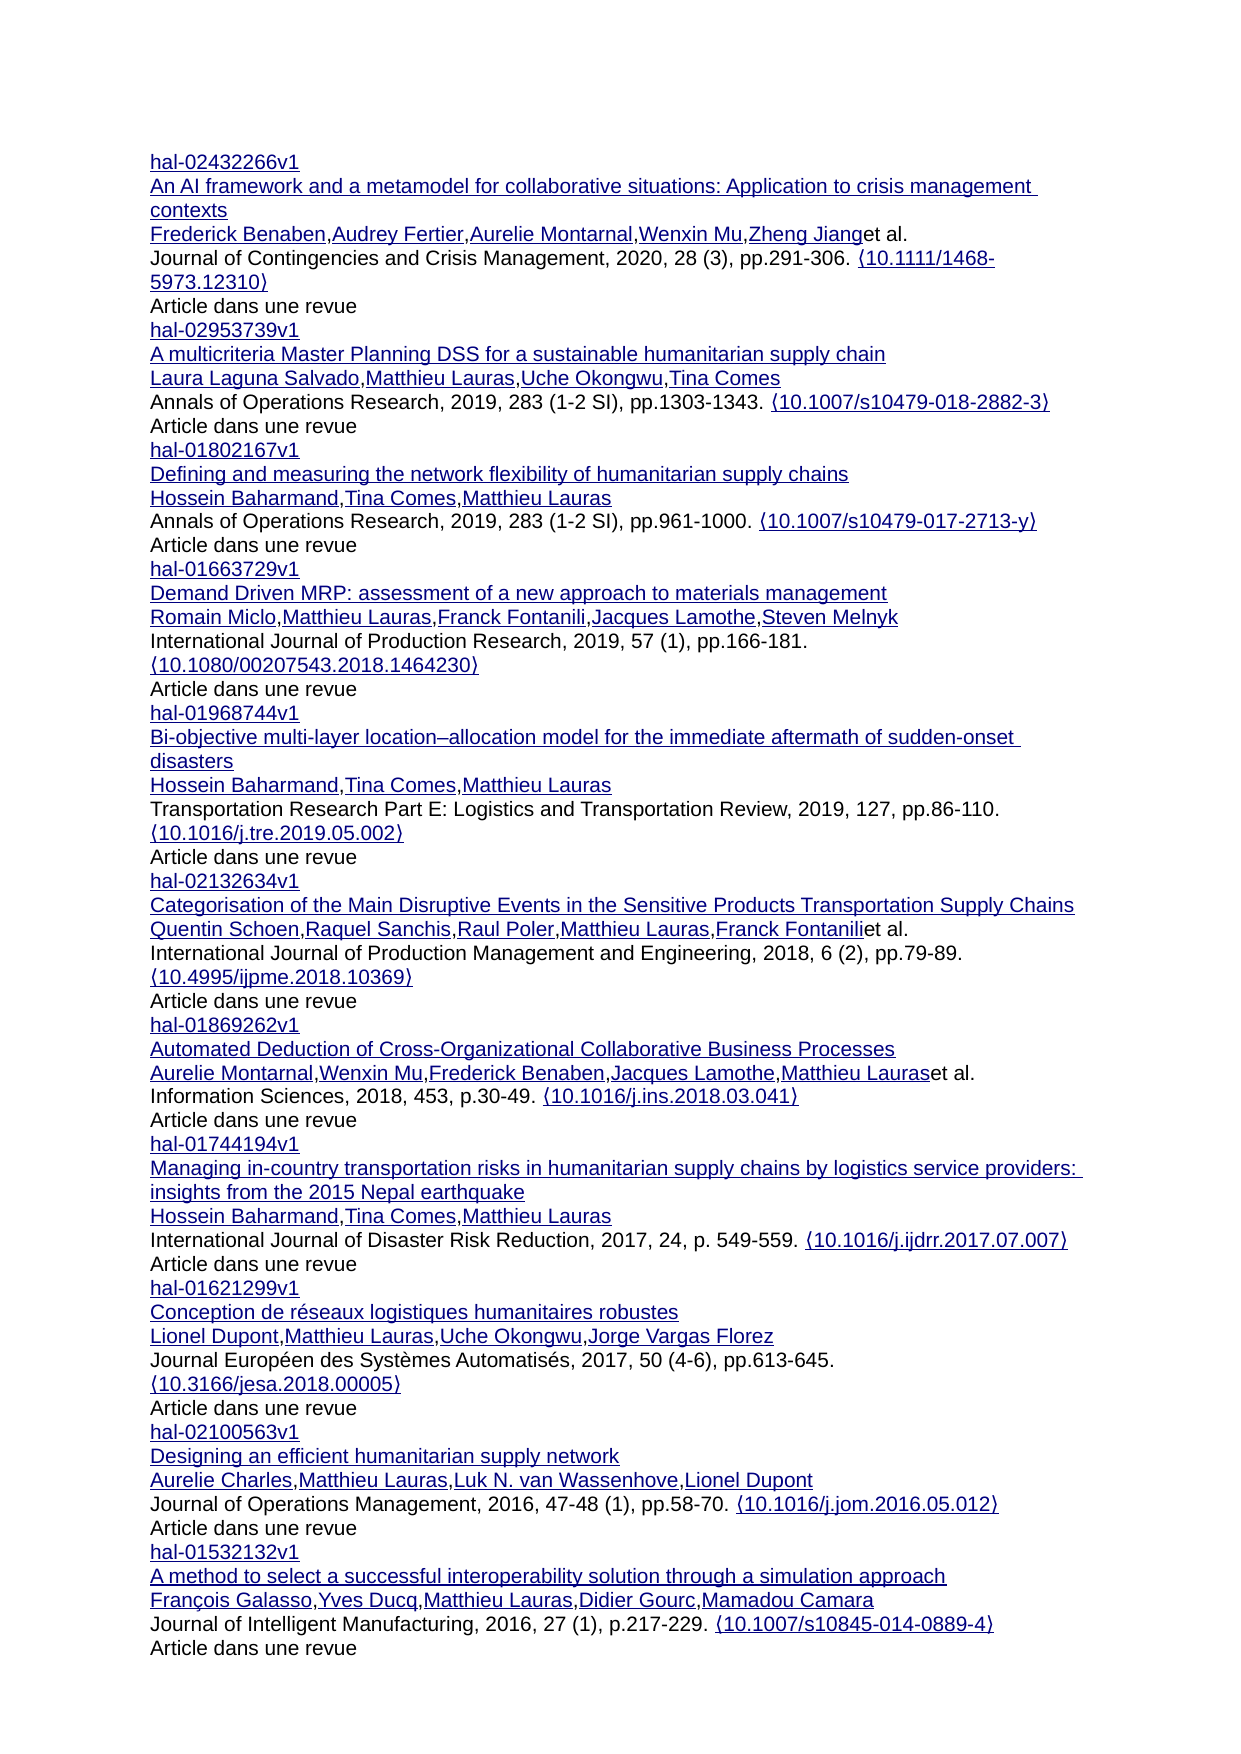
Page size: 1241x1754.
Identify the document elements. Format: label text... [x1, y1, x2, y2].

table_cell A method to select a successful interoperability solution through a simulation approach François Galasso,Yves Ducq,Matthieu Lauras,Didier Gourc,Mamadou Camara Journal of Intelligent Manufacturing, 2016, 27 (1), p.217-229. ⟨10.1007/s10845-014-0889-4⟩ Article dans une revue [150, 1564, 1090, 1659]
table_cell Conception de réseaux logistiques humanitaires robustes Lionel Dupont,Matthieu Lauras,Uche Okongwu,Jorge Vargas Florez Journal Européen des Systèmes Automatisés, 2017, 50 (4-6), pp.613-645. ⟨10.3166/jesa.2018.00005⟩ Article dans une revue hal-02100563v1 [150, 1300, 1090, 1444]
table_cell Designing an efficient humanitarian supply network Aurelie Charles,Matthieu Lauras,Luk N. van Wassenhove,Lionel Dupont Journal of Operations Management, 2016, 47-48 (1), pp.58-70. ⟨10.1016/j.jom.2016.05.012⟩ Article dans une revue hal-01532132v1 [150, 1444, 1090, 1563]
table_cell Categorisation of the Main Disruptive Events in the Sensitive Products Transportation Supply Chains Quentin Schoen,Raquel Sanchis,Raul Poler,Matthieu Lauras,Franck Fontaniliet al. International Journal of Production Management and Engineering, 2018, 6 (2), pp.79-89. ⟨10.4995/ijpme.2018.10369⟩ Article dans une revue hal-01869262v1 [150, 893, 1090, 1036]
table_cell A multicriteria Master Planning DSS for a sustainable humanitarian supply chain Laura Laguna Salvado,Matthieu Lauras,Uche Okongwu,Tina Comes Annals of Operations Research, 2019, 283 (1-2 SI), pp.1303-1343. ⟨10.1007/s10479-018-2882-3⟩ Article dans une revue hal-01802167v1 [150, 342, 1090, 461]
table_cell Defining and measuring the network flexibility of humanitarian supply chains Hossein Baharmand,Tina Comes,Matthieu Lauras Annals of Operations Research, 2019, 283 (1-2 SI), pp.961-1000. ⟨10.1007/s10479-017-2713-y⟩ Article dans une revue hal-01663729v1 [150, 461, 1090, 581]
table_cell Managing in-country transportation risks in humanitarian supply chains by logistics service providers: insights from the 2015 Nepal earthquake Hossein Baharmand,Tina Comes,Matthieu Lauras International Journal of Disaster Risk Reduction, 2017, 24, p. 549-559. ⟨10.1016/j.ijdrr.2017.07.007⟩ Article dans une revue hal-01621299v1 [150, 1156, 1090, 1300]
table_cell Bi-objective multi-layer location–allocation model for the immediate aftermath of sudden-onset disasters Hossein Baharmand,Tina Comes,Matthieu Lauras Transportation Research Part E: Logistics and Transportation Review, 2019, 127, pp.86-110. ⟨10.1016/j.tre.2019.05.002⟩ Article dans une revue hal-02132634v1 [150, 725, 1090, 893]
table_cell hal-02432266v1 [150, 150, 1090, 174]
table_cell An AI framework and a metamodel for collaborative situations: Application to crisis management contexts Frederick Benaben,Audrey Fertier,Aurelie Montarnal,Wenxin Mu,Zheng Jianget al. Journal of Contingencies and Crisis Management, 2020, 28 (3), pp.291-306. ⟨10.1111/1468-5973.12310⟩ Article dans une revue hal-02953739v1 [150, 174, 1090, 342]
table_cell Demand Driven MRP: assessment of a new approach to materials management Romain Miclo,Matthieu Lauras,Franck Fontanili,Jacques Lamothe,Steven Melnyk International Journal of Production Research, 2019, 57 (1), pp.166-181. ⟨10.1080/00207543.2018.1464230⟩ Article dans une revue hal-01968744v1 [150, 581, 1090, 725]
table_cell Automated Deduction of Cross-Organizational Collaborative Business Processes Aurelie Montarnal,Wenxin Mu,Frederick Benaben,Jacques Lamothe,Matthieu Lauraset al. Information Sciences, 2018, 453, p.30-49. ⟨10.1016/j.ins.2018.03.041⟩ Article dans une revue hal-01744194v1 [150, 1036, 1090, 1156]
